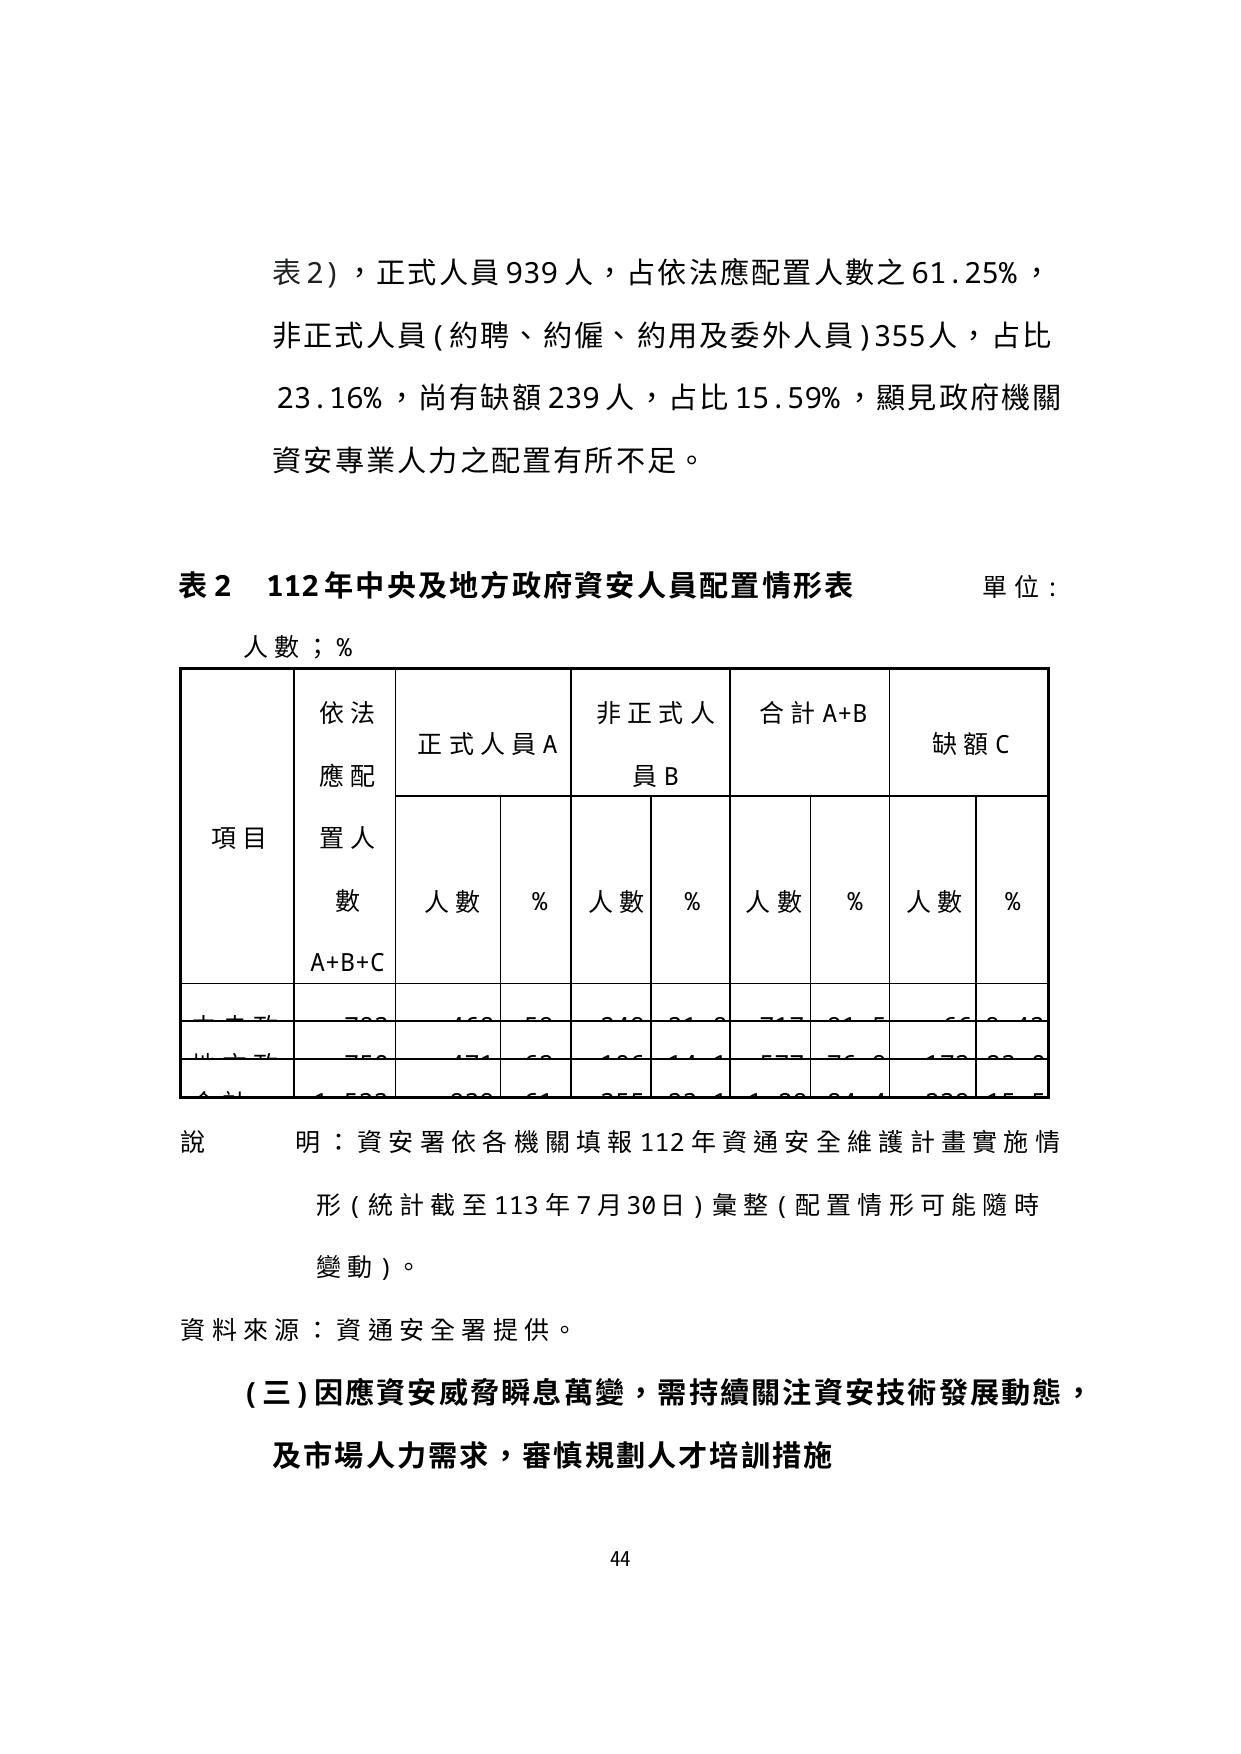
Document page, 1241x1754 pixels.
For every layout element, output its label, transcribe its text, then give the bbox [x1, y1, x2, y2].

table_cell 471 [396, 1022, 500, 1058]
table_cell 23.16 [652, 1060, 729, 1096]
table_cell 783 [295, 984, 395, 1020]
table_cell % [652, 797, 729, 982]
table_header 缺額C [890, 670, 1047, 795]
table_cell 249 [572, 984, 650, 1020]
table_cell 15.59 [977, 1060, 1047, 1096]
table_cell 合計 [182, 1060, 293, 1096]
table_cell 750 [295, 1022, 395, 1058]
table_header 合計A+B [731, 670, 889, 795]
table_cell 468 [396, 984, 500, 1020]
table_cell 1,294 [731, 1060, 810, 1096]
table_cell 62.80 [501, 1022, 570, 1058]
text 說 明：資安署依各機關填報112年資通安全維護計畫實施情形(統計截至113年7月30日)彙整(配置情形可能隨時變動)。 [177, 1099, 1063, 1287]
table_cell 717 [731, 984, 810, 1020]
table_cell 23.07 [977, 1022, 1047, 1058]
table_cell 577 [731, 1022, 810, 1058]
table_cell 人數 [731, 797, 810, 982]
text 資料來源：資通安全署提供。 [177, 1287, 1063, 1349]
table_cell 人數 [572, 797, 650, 982]
table_cell 1,533 [295, 1060, 395, 1096]
table_header 正式人員A [396, 670, 570, 795]
table_cell 91.57 [811, 984, 889, 1020]
table_cell % [977, 797, 1047, 982]
table_cell 14.13 [652, 1022, 729, 1058]
table_cell 66 [890, 984, 975, 1020]
table_cell 76.93 [811, 1022, 889, 1058]
text 表2 112年中央及地方政府資安人員配置情形表 單位:人數；% [177, 542, 1063, 667]
table_cell 59.77 [501, 984, 570, 1020]
table_cell % [811, 797, 889, 982]
table_cell 人數 [396, 797, 500, 982]
table_cell 173 [890, 1022, 975, 1058]
table_cell 地方政府 [182, 1022, 293, 1058]
table_cell 31.80 [652, 984, 729, 1020]
table_header 非正式人員B [572, 670, 729, 795]
text 表2)，正式人員939人，占依法應配置人數之61.25%，非正式人員(約聘、約僱、約用及委外人員)355人，占比23.16%，尚有缺額239人，占比15.59%，顯見政府機關資安專業人力之配置有所不足。 [266, 229, 1063, 542]
table_cell 106 [572, 1022, 650, 1058]
table_cell 8.43 [977, 984, 1047, 1020]
table_cell 61.25 [501, 1060, 570, 1096]
table_cell 人數 [890, 797, 975, 982]
table_header 依法應配置人數A+B+C [295, 670, 395, 982]
table_cell % [501, 797, 570, 982]
table_cell 84.41 [811, 1060, 889, 1096]
text (三)因應資安威脅瞬息萬變，需持續關注資安技術發展動態，及市場人力需求，審慎規劃人才培訓措施 [236, 1349, 1063, 1474]
table_header 項目 [182, 670, 293, 982]
table_cell 239 [890, 1060, 975, 1096]
table_cell 中央政府 [182, 984, 293, 1020]
table_cell 355 [572, 1060, 650, 1096]
table_cell 939 [396, 1060, 500, 1096]
